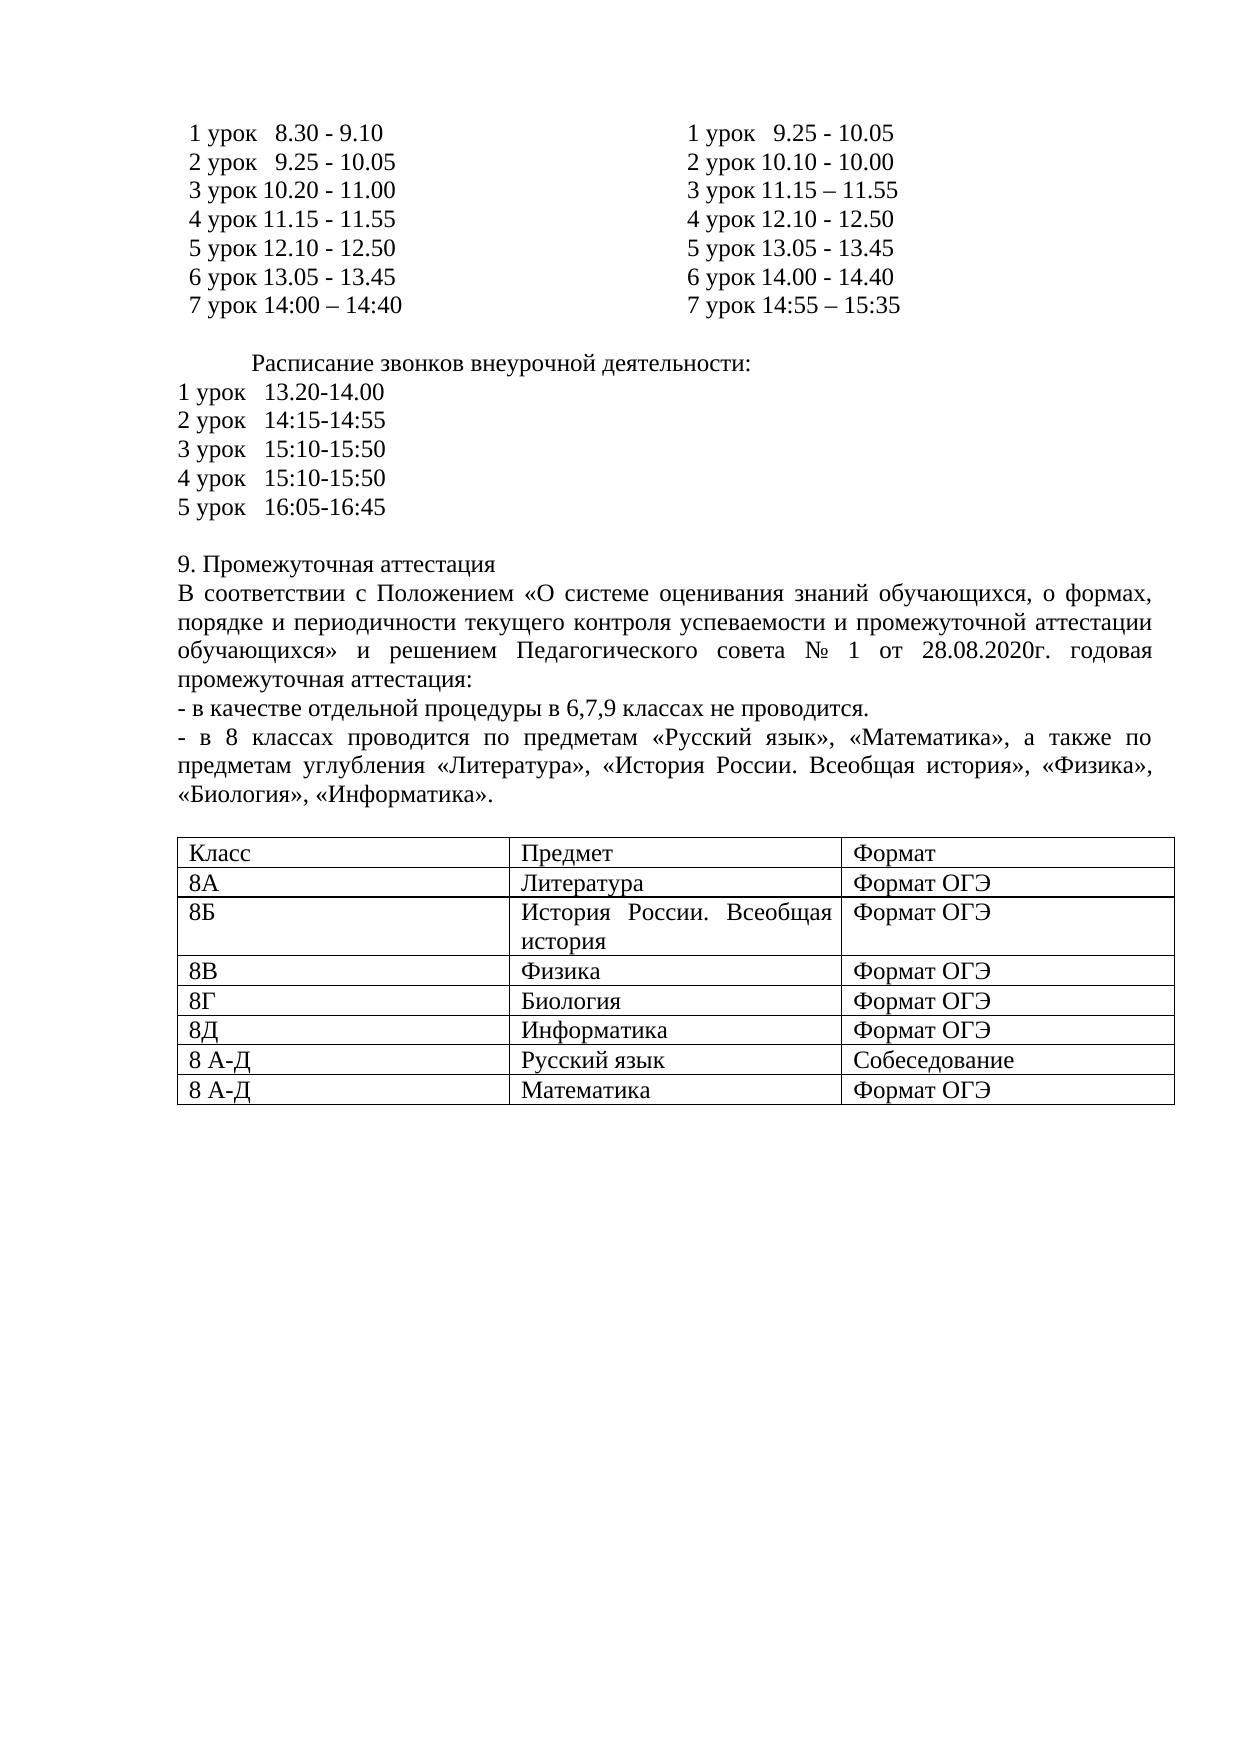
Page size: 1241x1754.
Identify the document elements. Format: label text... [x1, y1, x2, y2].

table_cell 8А [178, 868, 509, 896]
table_header Предмет [510, 838, 841, 867]
text 4 урок 15:10-15:50 [177, 463, 1152, 492]
table_cell Формат ОГЭ [842, 956, 1174, 985]
table_cell Формат ОГЭ [842, 1075, 1174, 1104]
text - в 8 классах проводится по предметам «Русский язык», «Математика», а также по предметам углубления «Литература», «История России. Всеобщая история», «Физика», «Биология», «Информатика». [177, 722, 1153, 808]
table_header Класс [178, 838, 509, 867]
table_cell История России. Всеобщая история [510, 898, 841, 955]
table_cell 8 А-Д [178, 1045, 509, 1074]
table_header 1 урок 9.25 - 10.05 2 урок 10.10 - 10.00 3 урок 11.15 – 11.55 4 урок 12.10 - 12.50 5 урок 13.05 - 13.45 6 урок 14.00 - 14.40 7 урок 14:55 – 15:35 [676, 118, 1174, 348]
text В соответствии с Положением «О системе оценивания знаний обучающихся, о формах, порядке и периодичности текущего контроля успеваемости и промежуточной аттестации обучающихся» и решением Педагогического совета № 1 от 28.08.2020г. годовая промежуточная аттестация: [177, 578, 1153, 693]
text 3 урок 15:10-15:50 [177, 434, 1152, 463]
table_cell 8Б [178, 898, 509, 955]
table_cell Формат ОГЭ [842, 1016, 1174, 1044]
table_cell Собеседование [842, 1045, 1174, 1074]
table_cell Формат ОГЭ [842, 898, 1174, 955]
text 9. Промежуточная аттестация [177, 549, 1152, 578]
table_cell Биология [510, 986, 841, 1014]
table_cell Математика [510, 1075, 841, 1104]
text - в качестве отдельной процедуры в 6,7,9 классах не проводится. [177, 693, 1153, 722]
text 2 урок 14:15-14:55 [177, 406, 1152, 434]
table_cell 8 А-Д [178, 1075, 509, 1104]
table_header 1 урок 8.30 - 9.10 2 урок 9.25 - 10.05 3 урок 10.20 - 11.00 4 урок 11.15 - 11.55 5 урок 12.10 - 12.50 6 урок 13.05 - 13.45 7 урок 14:00 – 14:40 [177, 118, 676, 348]
text Расписание звонков внеурочной деятельности: [177, 348, 1152, 377]
table_cell Русский язык [510, 1045, 841, 1074]
table_cell 8Г [178, 986, 509, 1014]
text 1 урок 13.20-14.00 [177, 377, 1152, 406]
table_cell Физика [510, 956, 841, 985]
table_header Формат [842, 838, 1174, 867]
text 5 урок 16:05-16:45 [177, 492, 1152, 521]
table_cell Формат ОГЭ [842, 868, 1174, 896]
table_cell 8Д [178, 1016, 509, 1044]
table_cell 8В [178, 956, 509, 985]
table_cell Информатика [510, 1016, 841, 1044]
table_cell Формат ОГЭ [842, 986, 1174, 1014]
table_cell Литература [510, 868, 841, 896]
